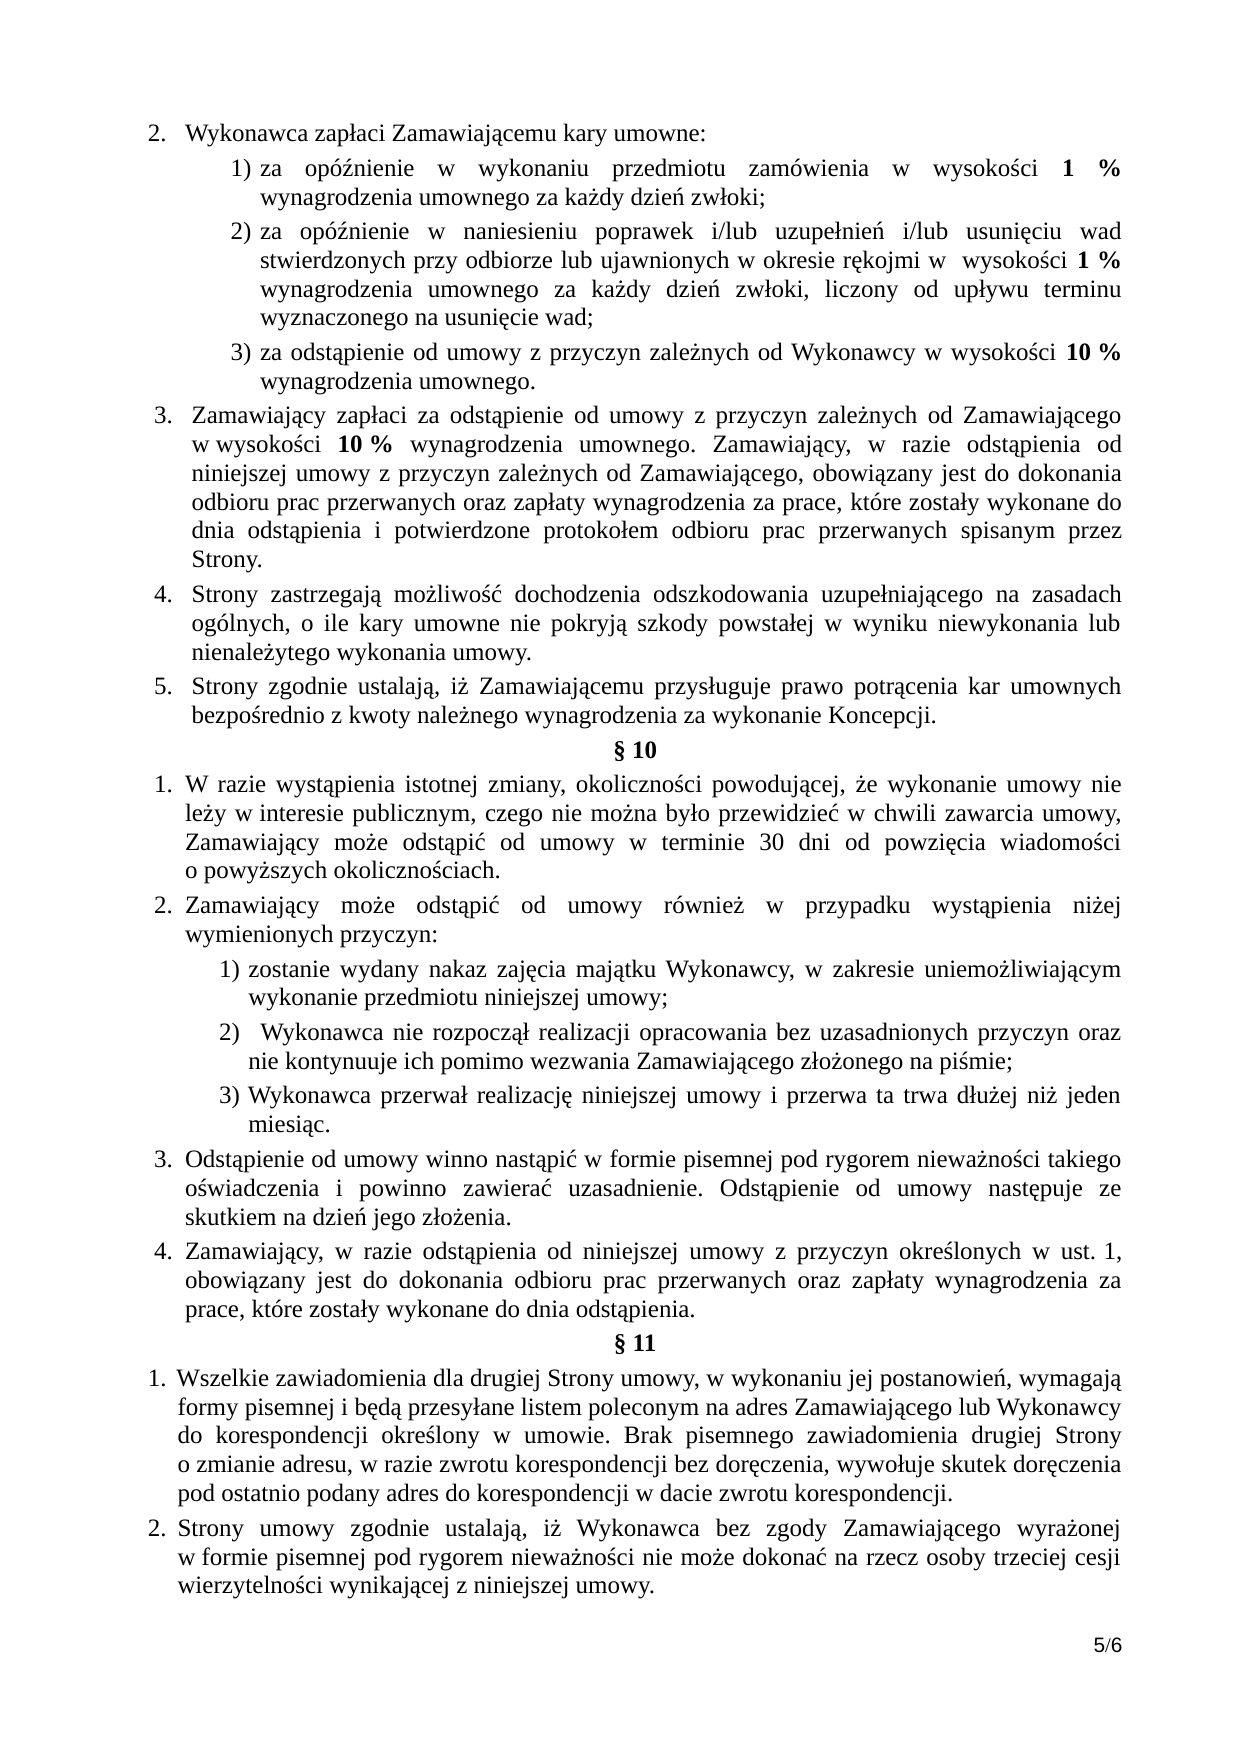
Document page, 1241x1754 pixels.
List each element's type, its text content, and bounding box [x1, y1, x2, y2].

list Strony umowy zgodnie ustalają, iż Wykonawca bez zgody Zamawiającego wyrażonej w formie pisemnej pod rygorem nieważności nie może dokonać na rzecz osoby trzeciej cesji wierzytelności wynikającej z niniejszej umowy. [148, 1513, 1122, 1599]
list Zamawiający, w razie odstąpienia od niniejszej umowy z przyczyn określonych w ust. 1, obowiązany jest do dokonania odbioru prac przerwanych oraz zapłaty wynagrodzenia za prace, które zostały wykonane do dnia odstąpienia. [148, 1236, 1122, 1322]
text 2. Wykonawca zapłaci Zamawiającemu kary umowne: [148, 118, 1122, 147]
list Zamawiający może odstąpić od umowy również w przypadku wystąpienia niżej wymienionych przyczyn: [148, 890, 1122, 948]
list zostanie wydany nakaz zajęcia majątku Wykonawcy, w zakresie uniemożliwiającym wykonanie przedmiotu niniejszej umowy; [213, 954, 1122, 1011]
list Strony zastrzegają możliwość dochodzenia odszkodowania uzupełniającego na zasadach ogólnych, o ile kary umowne nie pokryją szkody powstałej w wyniku niewykonania lub nienależytego wykonania umowy. [154, 579, 1122, 665]
list za odstąpienie od umowy z przyczyn zależnych od Wykonawcy w wysokości 10 % wynagrodzenia umownego. [230, 337, 1122, 395]
list za opóźnienie w naniesieniu poprawek i/lub uzupełnień i/lub usunięciu wad stwierdzonych przy odbiorze lub ujawnionych w okresie rękojmi w wysokości 1 % wynagrodzenia umownego za każdy dzień zwłoki, liczony od upływu terminu wyznaczonego na usunięcie wad; [230, 216, 1122, 331]
list W razie wystąpienia istotnej zmiany, okoliczności powodującej, że wykonanie umowy nie leży w interesie publicznym, czego nie można było przewidzieć w chwili zawarcia umowy, Zamawiający może odstąpić od umowy w terminie 30 dni od powzięcia wiadomości o powyższych okolicznościach. [148, 769, 1122, 884]
text § 10 [148, 735, 1122, 763]
list Strony zgodnie ustalają, iż Zamawiającemu przysługuje prawo potrącenia kar umownych bezpośrednio z kwoty należnego wynagrodzenia za wykonanie Koncepcji. [154, 671, 1122, 729]
text § 11 [148, 1328, 1122, 1357]
list za opóźnienie w wykonaniu przedmiotu zamówienia w wysokości 1 % wynagrodzenia umownego za każdy dzień zwłoki; [230, 153, 1122, 210]
list Wykonawca przerwał realizację niniejszej umowy i przerwa ta trwa dłużej niż jeden miesiąc. [213, 1081, 1122, 1138]
list Wszelkie zawiadomienia dla drugiej Strony umowy, w wykonaniu jej postanowień, wymagają formy pisemnej i będą przesyłane listem poleconym na adres Zamawiającego lub Wykonawcy do korespondencji określony w umowie. Brak pisemnego zawiadomienia drugiej Strony o zmianie adresu, w razie zwrotu korespondencji bez doręczenia, wywołuje skutek doręczenia pod ostatnio podany adres do korespondencji w dacie zwrotu korespondencji. [148, 1363, 1122, 1507]
list Zamawiający zapłaci za odstąpienie od umowy z przyczyn zależnych od Zamawiającego w wysokości 10 % wynagrodzenia umownego. Zamawiający, w razie odstąpienia od niniejszej umowy z przyczyn zależnych od Zamawiającego, obowiązany jest do dokonania odbioru prac przerwanych oraz zapłaty wynagrodzenia za prace, które zostały wykonane do dnia odstąpienia i potwierdzone protokołem odbioru prac przerwanych spisanym przez Strony. [154, 401, 1122, 573]
list Odstąpienie od umowy winno nastąpić w formie pisemnej pod rygorem nieważności takiego oświadczenia i powinno zawierać uzasadnienie. Odstąpienie od umowy następuje ze skutkiem na dzień jego złożenia. [148, 1144, 1122, 1230]
list Wykonawca nie rozpoczął realizacji opracowania bez uzasadnionych przyczyn oraz nie kontynuuje ich pomimo wezwania Zamawiającego złożonego na piśmie; [213, 1017, 1122, 1075]
